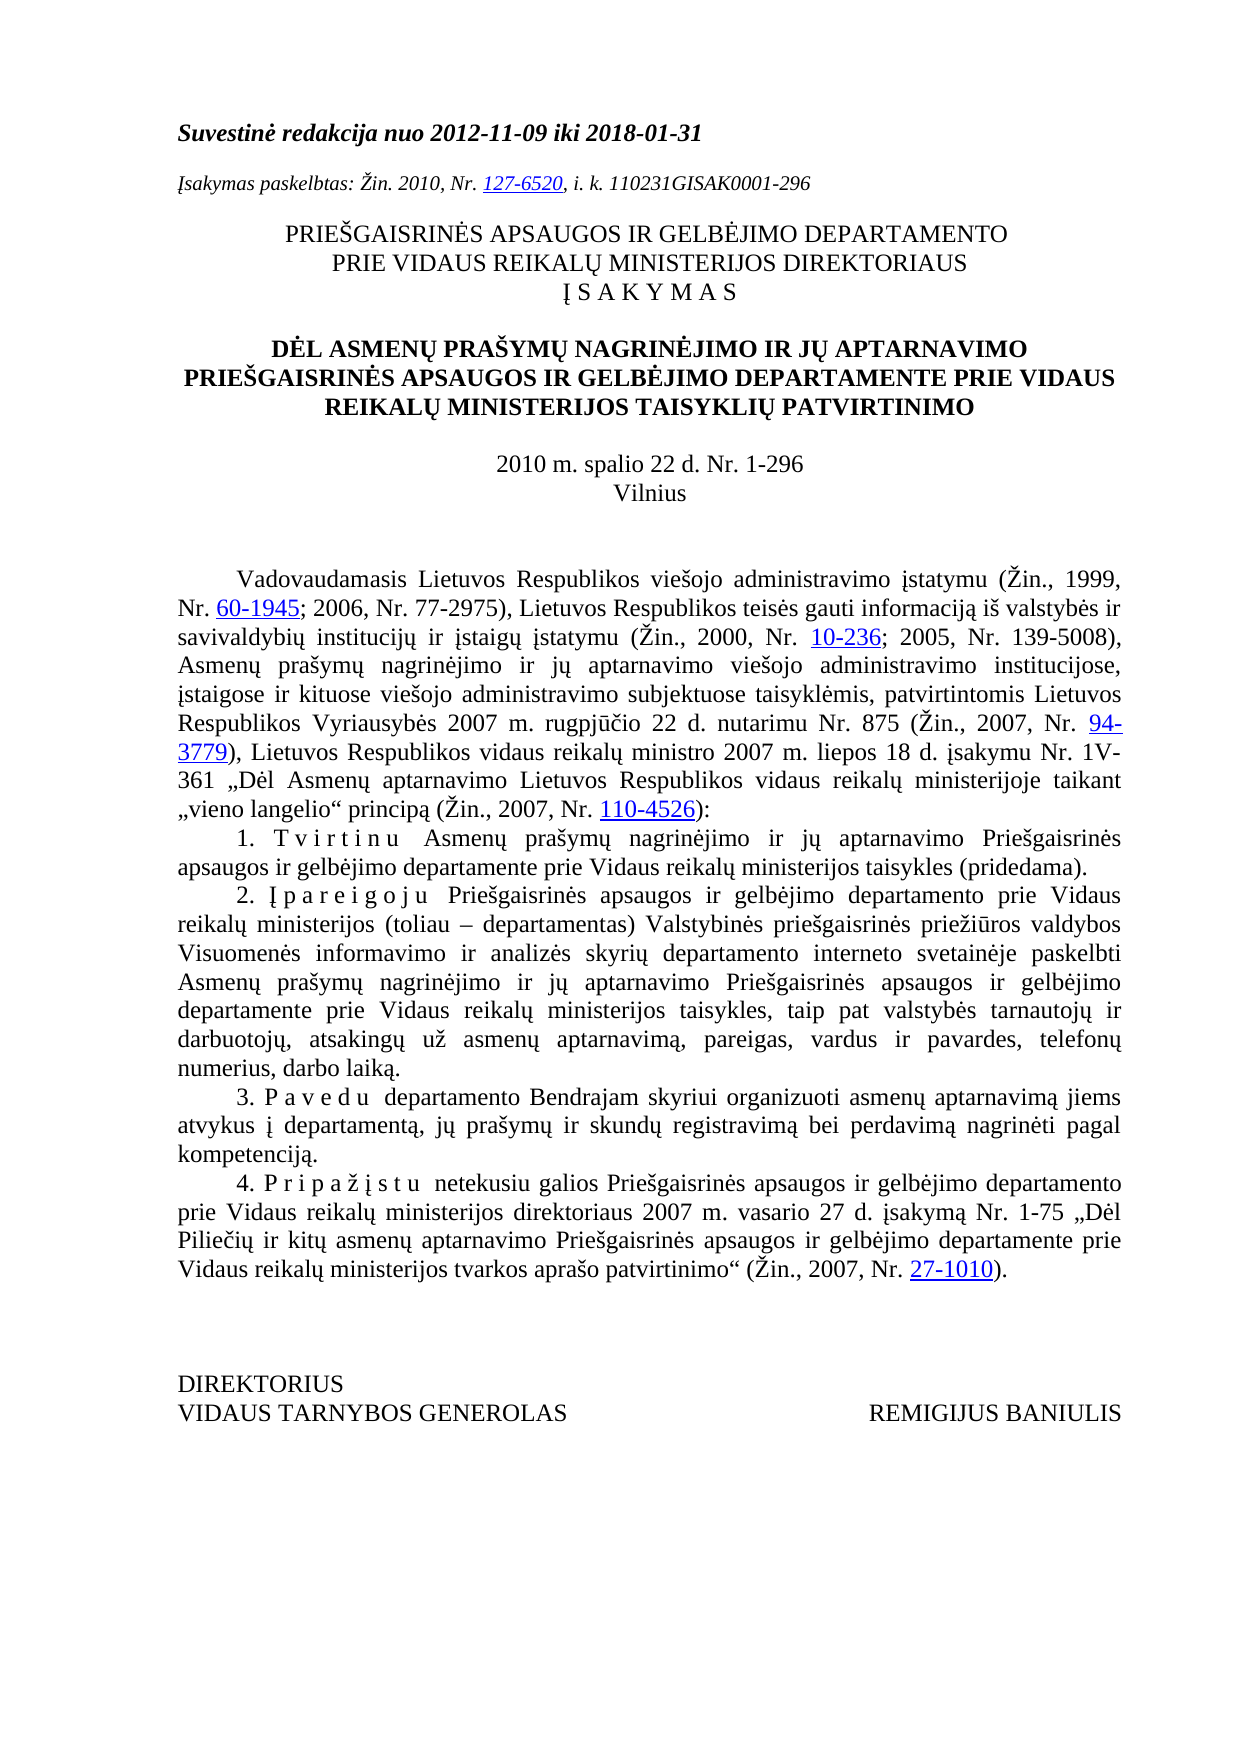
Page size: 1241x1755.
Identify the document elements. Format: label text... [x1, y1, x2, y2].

text Vilnius [177, 478, 1122, 507]
text 2. Įpareigoju Priešgaisrinės apsaugos ir gelbėjimo departamento prie Vidaus reikalų ministerijos (toliau – departamentas) Valstybinės priešgaisrinės priežiūros valdybos Visuomenės informavimo ir analizės skyrių departamento interneto svetainėje paskelbti Asmenų prašymų nagrinėjimo ir jų aptarnavimo Priešgaisrinės apsaugos ir gelbėjimo departamente prie Vidaus reikalų ministerijos taisykles, taip pat valstybės tarnautojų ir darbuotojų, atsakingų už asmenų aptarnavimą, pareigas, vardus ir pavardes, telefonų numerius, darbo laiką. [177, 880, 1122, 1082]
text DĖL ASMENŲ PRAŠYMŲ NAGRINĖJIMO IR JŲ APTARNAVIMO PRIEŠGAISRINĖS APSAUGOS IR GELBĖJIMO DEPARTAMENTE PRIE VIDAUS REIKALŲ MINISTERIJOS TAISYKLIŲ PATVIRTINIMO [177, 334, 1122, 420]
text Suvestinė redakcija nuo 2012-11-09 iki 2018-01-31 [177, 118, 1122, 147]
text PRIE VIDAUS REIKALŲ MINISTERIJOS DIREKTORIAUS [177, 248, 1122, 277]
text Vadovaudamasis Lietuvos Respublikos viešojo administravimo įstatymu (Žin., 1999, Nr. 60-1945; 2006, Nr. 77-2975), Lietuvos Respublikos teisės gauti informaciją iš valstybės ir savivaldybių institucijų ir įstaigų įstatymu (Žin., 2000, Nr. 10-236; 2005, Nr. 139-5008), Asmenų prašymų nagrinėjimo ir jų aptarnavimo viešojo administravimo institucijose, įstaigose ir kituose viešojo administravimo subjektuose taisyklėmis, patvirtintomis Lietuvos Respublikos Vyriausybės 2007 m. rugpjūčio 22 d. nutarimu Nr. 875 (Žin., 2007, Nr. 94-3779), Lietuvos Respublikos vidaus reikalų ministro 2007 m. liepos 18 d. įsakymu Nr. 1V-361 „Dėl Asmenų aptarnavimo Lietuvos Respublikos vidaus reikalų ministerijoje taikant „vieno langelio“ principą (Žin., 2007, Nr. 110-4526): [177, 564, 1122, 823]
text 1. Tvirtinu Asmenų prašymų nagrinėjimo ir jų aptarnavimo Priešgaisrinės apsaugos ir gelbėjimo departamente prie Vidaus reikalų ministerijos taisykles (pridedama). [177, 823, 1122, 880]
text PRIEŠGAISRINĖS APSAUGOS IR GELBĖJIMO DEPARTAMENTO [177, 219, 1122, 248]
text vidaus tarnybos generolas Remigijus Baniulis [177, 1398, 1122, 1427]
text Direktorius [177, 1369, 1122, 1398]
text 4. Pripažįstu netekusiu galios Priešgaisrinės apsaugos ir gelbėjimo departamento prie Vidaus reikalų ministerijos direktoriaus 2007 m. vasario 27 d. įsakymą Nr. 1-75 „Dėl Piliečių ir kitų asmenų aptarnavimo Priešgaisrinės apsaugos ir gelbėjimo departamente prie Vidaus reikalų ministerijos tvarkos aprašo patvirtinimo“ (Žin., 2007, Nr. 27-1010). [177, 1168, 1122, 1283]
text ĮSAKYMAS [177, 277, 1122, 305]
text 2010 m. spalio 22 d. Nr. 1-296 [177, 449, 1122, 478]
text Įsakymas paskelbtas: Žin. 2010, Nr. 127-6520, i. k. 110231GISAK0001-296 [177, 171, 1122, 195]
text 3. Pavedu departamento Bendrajam skyriui organizuoti asmenų aptarnavimą jiems atvykus į departamentą, jų prašymų ir skundų registravimą bei perdavimą nagrinėti pagal kompetenciją. [177, 1082, 1122, 1168]
